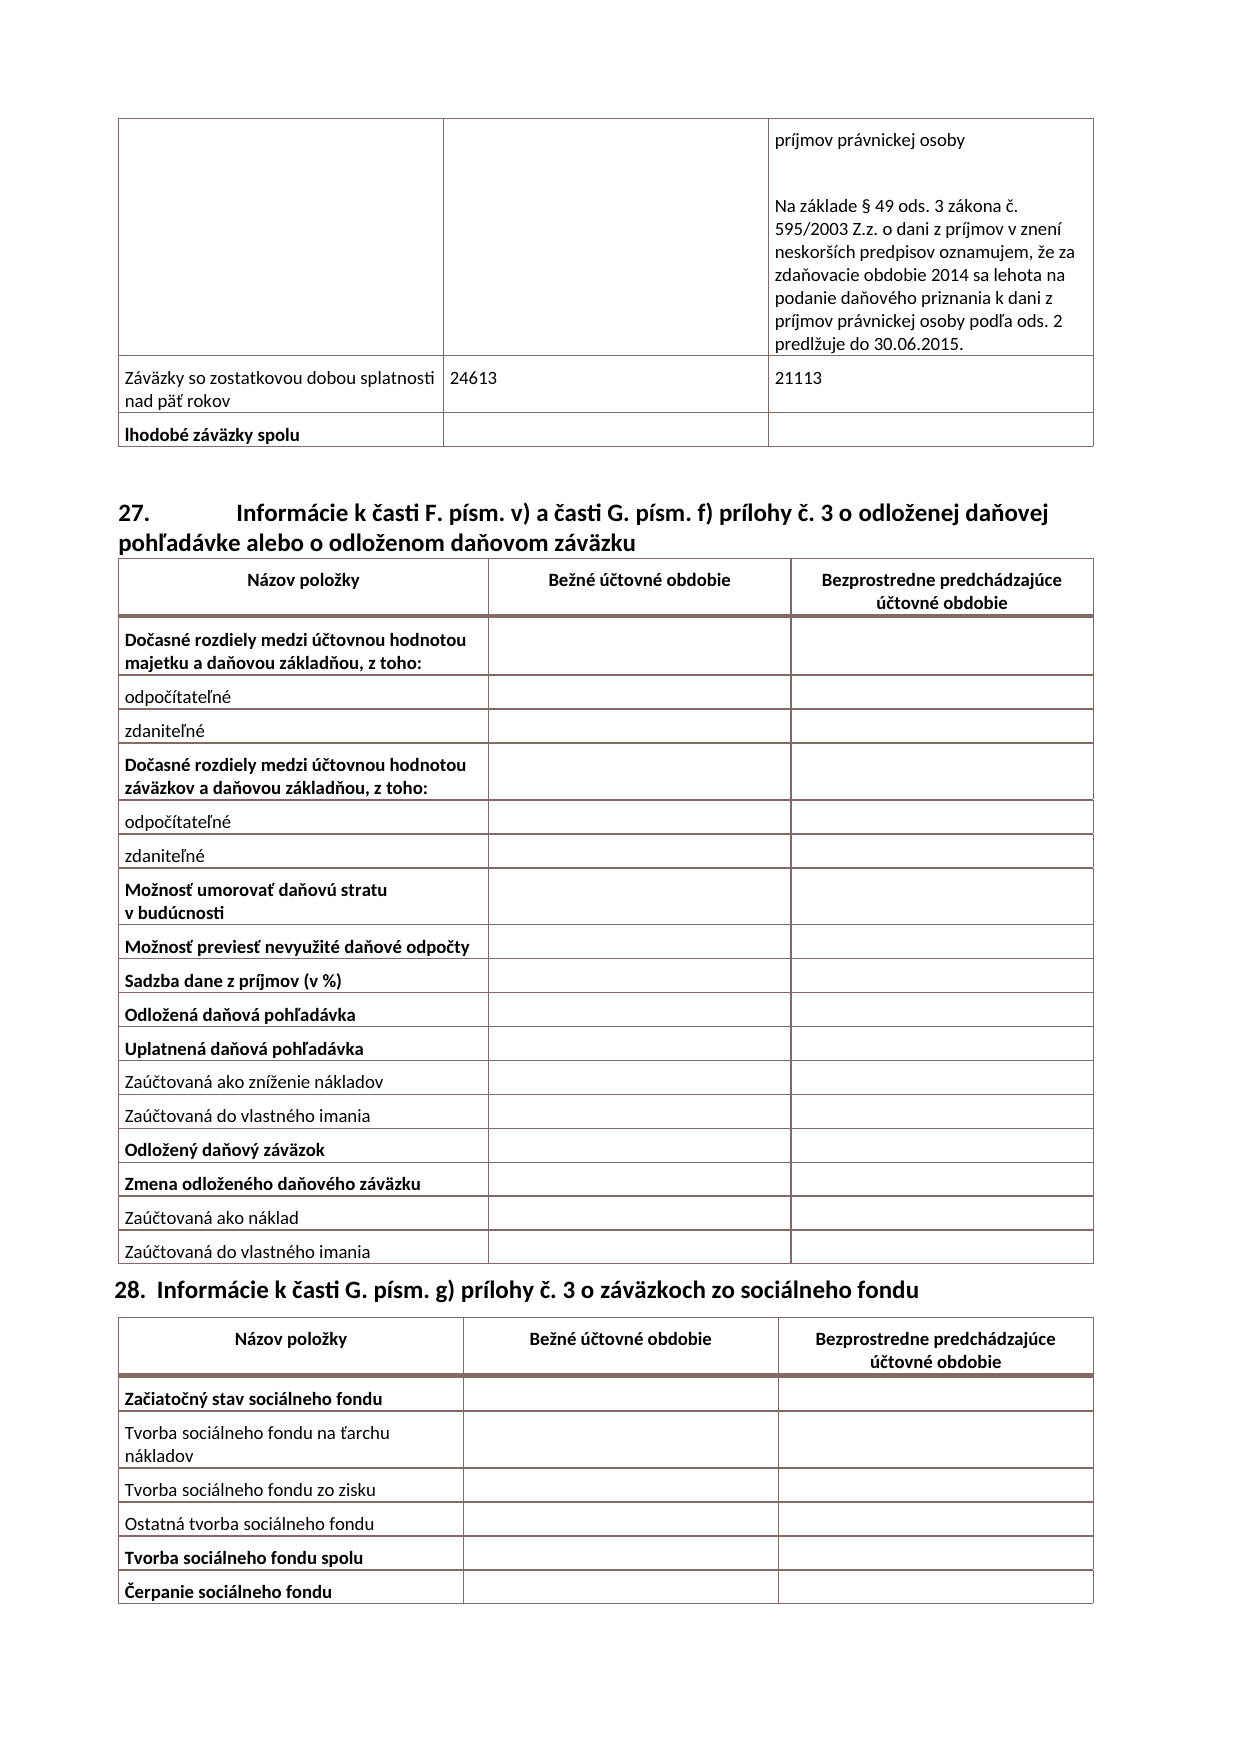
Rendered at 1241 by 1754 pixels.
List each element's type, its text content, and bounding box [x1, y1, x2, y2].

table_cell [792, 959, 1093, 992]
table_cell [489, 1197, 790, 1229]
table_cell [792, 710, 1093, 742]
table_cell [489, 925, 790, 958]
table_cell [489, 801, 790, 833]
table_cell [792, 618, 1093, 674]
table_cell [792, 1027, 1093, 1060]
table_cell odpočítateľné [119, 801, 488, 833]
table_cell [792, 869, 1093, 924]
table_header Názov položky [119, 1318, 463, 1373]
table_cell Zaúčtovaná ako zníženie nákladov [119, 1061, 488, 1094]
table_cell Odložený daňový záväzok [119, 1129, 488, 1162]
table_cell [489, 959, 790, 992]
table_cell [489, 676, 790, 708]
table_cell Dočasné rozdiely medzi účtovnou hodnotou majetku a daňovou základňou, z toho: [119, 618, 488, 674]
table_header Bežné účtovné obdobie [489, 559, 790, 614]
table_cell [779, 1537, 1093, 1569]
table_cell [779, 1378, 1093, 1410]
table_cell [489, 618, 790, 674]
table_cell [489, 1095, 790, 1128]
table_cell [489, 744, 790, 799]
table_cell [489, 1061, 790, 1094]
table_cell [779, 1503, 1093, 1535]
table_cell [489, 1163, 790, 1195]
table_cell [792, 744, 1093, 799]
table_cell Odložená daňová pohľadávka [119, 993, 488, 1026]
table_cell Uplatnená daňová pohľadávka [119, 1027, 488, 1060]
table_cell [489, 1129, 790, 1162]
table_cell [464, 1469, 778, 1501]
table_cell lhodobé záväzky spolu [119, 413, 443, 446]
text 28. Informácie k časti G. písm. g) prílohy č. 3 o záväzkoch zo sociálneho fondu [114, 1274, 1122, 1304]
table_cell zdaniteľné [119, 710, 488, 742]
table_cell [779, 1469, 1093, 1501]
table_cell [119, 119, 443, 355]
table_cell [792, 1163, 1093, 1195]
table_cell Možnosť previesť nevyužité daňové odpočty [119, 925, 488, 958]
table_cell [792, 835, 1093, 867]
table_cell [444, 413, 768, 446]
table_cell [464, 1571, 778, 1603]
table_cell [792, 1197, 1093, 1229]
table_cell [489, 869, 790, 924]
table_cell Záväzky so zostatkovou dobou splatnosti nad päť rokov [119, 356, 443, 412]
table_cell Ostatná tvorba sociálneho fondu [119, 1503, 463, 1535]
table_cell [792, 676, 1093, 708]
table_cell [489, 1231, 790, 1263]
table_cell [489, 710, 790, 742]
table_header Názov položky [119, 559, 488, 614]
table_cell Sadzba dane z príjmov (v %) [119, 959, 488, 992]
table_cell Čerpanie sociálneho fondu [119, 1571, 463, 1603]
table_cell Tvorba sociálneho fondu na ťarchu nákladov [119, 1412, 463, 1467]
table_cell [792, 1061, 1093, 1094]
table_cell [792, 1129, 1093, 1162]
table_cell [489, 1027, 790, 1060]
table_cell [792, 1095, 1093, 1128]
table_cell [792, 801, 1093, 833]
table_cell [792, 925, 1093, 958]
table_cell [769, 413, 1093, 446]
table_cell [464, 1503, 778, 1535]
text 27. Informácie k časti F. písm. v) a časti G. písm. f) prílohy č. 3 o odloženej daňovej pohľadávke alebo o odloženom daňovom záväzku [118, 497, 1122, 558]
table_header Bezprostredne predchádzajúce účtovné obdobie [779, 1318, 1093, 1373]
table_cell 21113 [769, 356, 1093, 412]
table_cell [779, 1412, 1093, 1467]
table_cell 24613 [444, 356, 768, 412]
table_cell zdaniteľné [119, 835, 488, 867]
table_cell Zaúčtovaná do vlastného imania [119, 1095, 488, 1128]
table_cell [489, 993, 790, 1026]
table_cell Možnosť umorovať daňovú stratu v budúcnosti [119, 869, 488, 924]
table_cell [489, 835, 790, 867]
table_cell Tvorba sociálneho fondu zo zisku [119, 1469, 463, 1501]
table_cell [779, 1571, 1093, 1603]
table_cell Začiatočný stav sociálneho fondu [119, 1378, 463, 1410]
table_cell [464, 1412, 778, 1467]
table_cell [444, 119, 768, 355]
table_header Bežné účtovné obdobie [464, 1318, 778, 1373]
table_cell odpočítateľné [119, 676, 488, 708]
table_cell Dočasné rozdiely medzi účtovnou hodnotou záväzkov a daňovou základňou, z toho: [119, 744, 488, 799]
table_cell Zaúčtovaná do vlastného imania [119, 1231, 488, 1263]
table_cell príjmov právnickej osoby Na základe § 49 ods. 3 zákona č. 595/2003 Z.z. o dani z príjmov v znení neskorších predpisov oznamujem, že za zdaňovacie obdobie 2014 sa lehota na podanie daňového priznania k dani z príjmov právnickej osoby podľa ods. 2 predlžuje do 30.06.2015. [769, 119, 1093, 355]
table_cell [464, 1537, 778, 1569]
table_cell [792, 993, 1093, 1026]
table_cell [464, 1378, 778, 1410]
table_cell Zaúčtovaná ako náklad [119, 1197, 488, 1229]
table_cell Zmena odloženého daňového záväzku [119, 1163, 488, 1195]
table_header Bezprostredne predchádzajúce účtovné obdobie [792, 559, 1093, 614]
table_cell [792, 1231, 1093, 1263]
table_cell Tvorba sociálneho fondu spolu [119, 1537, 463, 1569]
